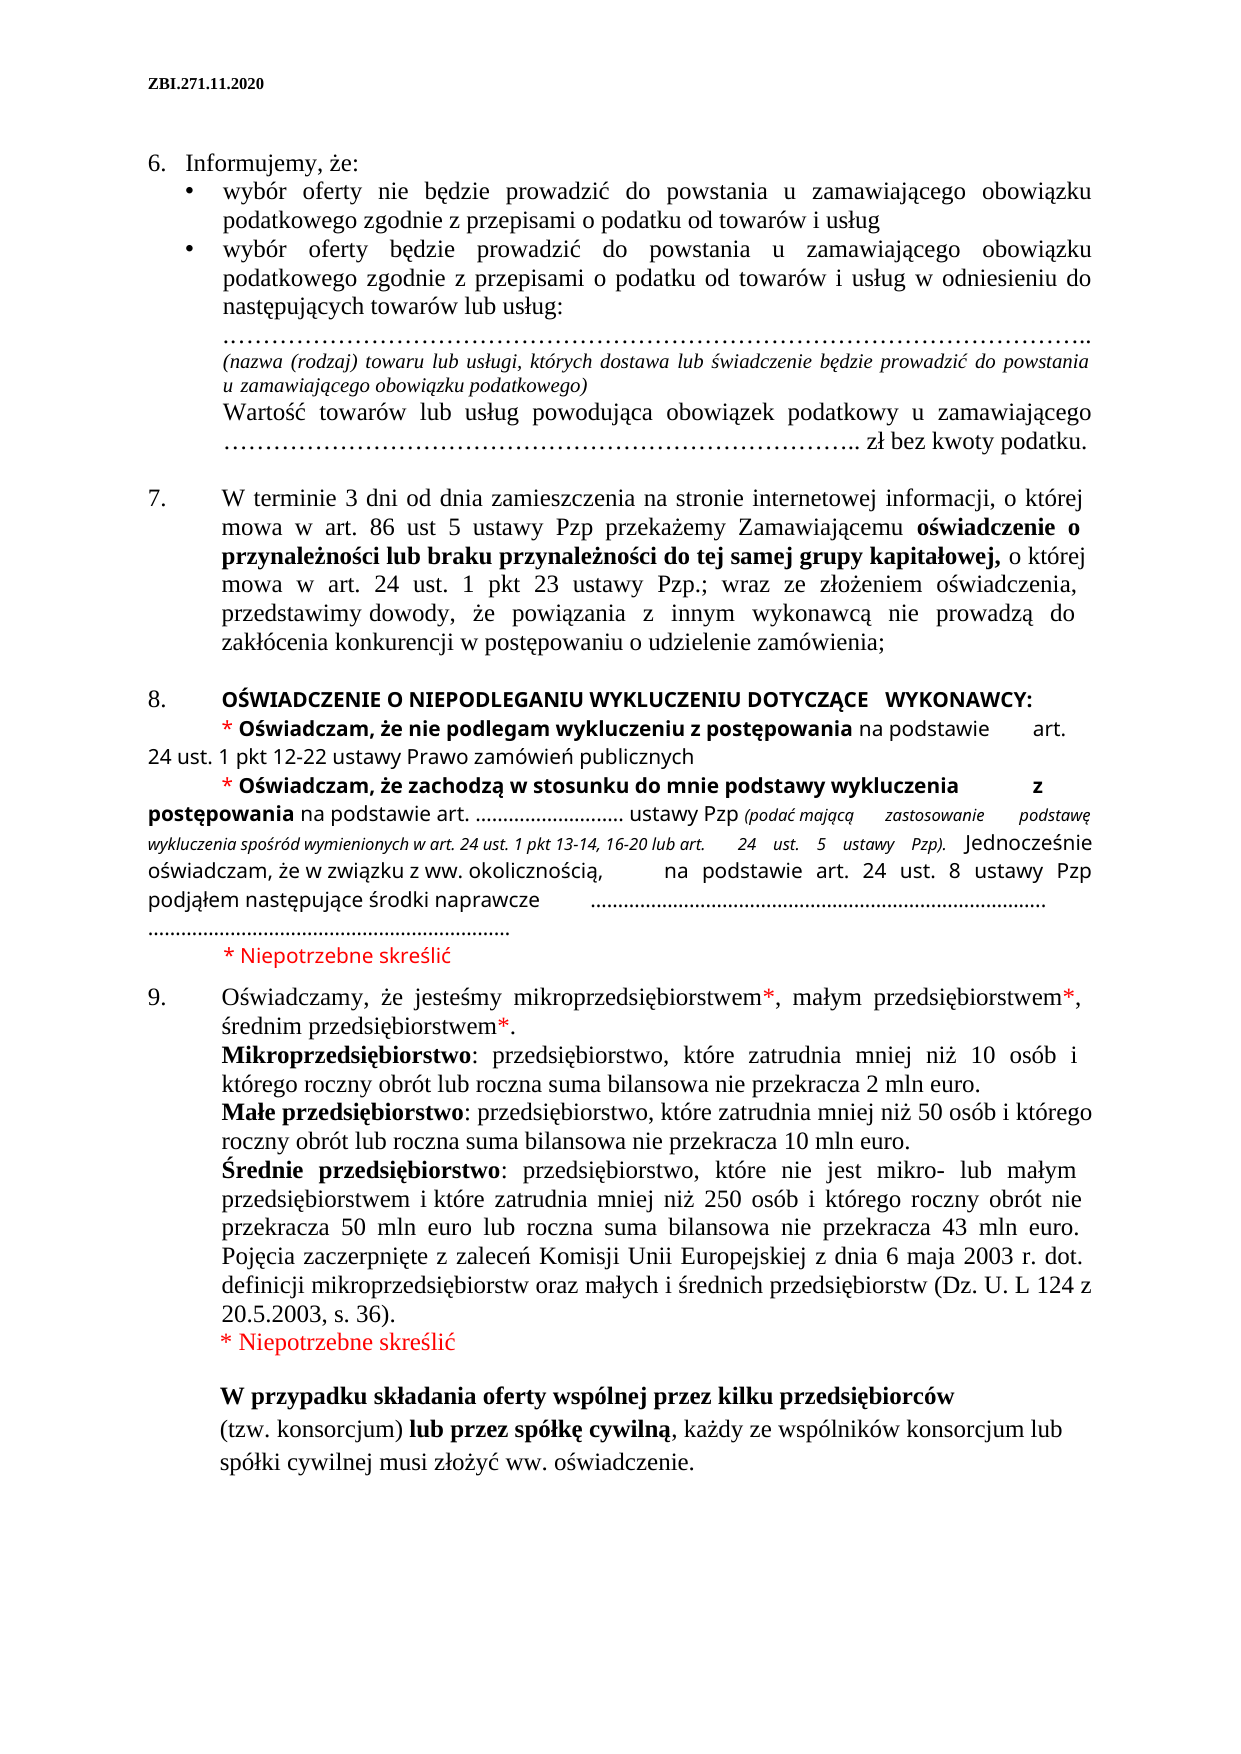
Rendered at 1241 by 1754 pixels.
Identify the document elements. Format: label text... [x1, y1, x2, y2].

text Małe przedsiębiorstwo: przedsiębiorstwo, które zatrudnia mniej niż 50 osób i którego roczny obrót lub roczna suma bilansowa nie przekracza 10 mln euro. [148, 1097, 1092, 1155]
list 9. Oświadczamy, że jesteśmy mikroprzedsiębiorstwem*, małym przedsiębiorstwem*, średnim przedsiębiorstwem*. [148, 982, 1092, 1040]
list 7. W terminie 3 dni od dnia zamieszczenia na stronie internetowej informacji, o której mowa w art. 86 ust 5 ustawy Pzp przekażemy Zamawiającemu oświadczenie o przynależności lub braku przynależności do tej samej grupy kapitałowej, o której mowa w art. 24 ust. 1 pkt 23 ustawy Pzp.; wraz ze złożeniem oświadczenia, przedstawimy dowody, że powiązania z innym wykonawcą nie prowadzą do zakłócenia konkurencji w postępowaniu o udzielenie zamówienia; [148, 483, 1092, 656]
text Mikroprzedsiębiorstwo: przedsiębiorstwo, które zatrudnia mniej niż 10 osób i którego roczny obrót lub roczna suma bilansowa nie przekracza 2 mln euro. [148, 1040, 1092, 1097]
text .………………………………………………………………………………………….. [223, 320, 1092, 349]
list wybór oferty będzie prowadzić do powstania u zamawiającego obowiązku podatkowego zgodnie z przepisami o podatku od towarów i usług w odniesieniu do następujących towarów lub usług: [185, 234, 1092, 320]
text * Oświadczam, że zachodzą w stosunku do mnie podstawy wykluczenia z postępowania na podstawie art. …………………..…. ustawy Pzp (podać mającą zastosowanie podstawę wykluczenia spośród wymienionych w art. 24 ust. 1 pkt 13-14, 16-20 lub art. 24 ust. 5 ustawy Pzp). Jednocześnie oświadczam, że w związku z ww. okolicznością, na podstawie art. 24 ust. 8 ustawy Pzp podjąłem następujące środki naprawcze ………………………………………………………………………..………………………………………………………… [148, 771, 1092, 942]
list 8. OŚWIADCZENIE O NIEPODLEGANIU WYKLUCZENIU DOTYCZĄCE WYKONAWCY: [148, 684, 1092, 714]
list Informujemy, że: [148, 148, 1092, 176]
text Średnie przedsiębiorstwo: przedsiębiorstwo, które nie jest mikro- lub małym przedsiębiorstwem i które zatrudnia mniej niż 250 osób i którego roczny obrót nie przekracza 50 mln euro lub roczna suma bilansowa nie przekracza 43 mln euro. Pojęcia zaczerpnięte z zaleceń Komisji Unii Europejskiej z dnia 6 maja 2003 r. dot. definicji mikroprzedsiębiorstw oraz małych i średnich przedsiębiorstw (Dz. U. L 124 z 20.5.2003, s. 36). [148, 1155, 1092, 1327]
list wybór oferty nie będzie prowadzić do powstania u zamawiającego obowiązku podatkowego zgodnie z przepisami o podatku od towarów i usług [185, 176, 1092, 234]
text Wartość towarów lub usług powodująca obowiązek podatkowy u zamawiającego ………………………………………………………………….. zł bez kwoty podatku. [223, 397, 1092, 454]
text * Oświadczam, że nie podlegam wykluczeniu z postępowania na podstawie art. 24 ust. 1 pkt 12-22 ustawy Prawo zamówień publicznych [148, 714, 1092, 771]
text (nazwa (rodzaj) towaru lub usługi, których dostawa lub świadczenie będzie prowadzić do powstania u zamawiającego obowiązku podatkowego) [223, 349, 1092, 397]
text W przypadku składania oferty wspólnej przez kilku przedsiębiorców (tzw. konsorcjum) lub przez spółkę cywilną, każdy ze wspólników konsorcjum lub spółki cywilnej musi złożyć ww. oświadczenie. [176, 1381, 1092, 1476]
list * Niepotrzebne skreślić [207, 942, 1092, 970]
text * Niepotrzebne skreślić [176, 1327, 1092, 1356]
